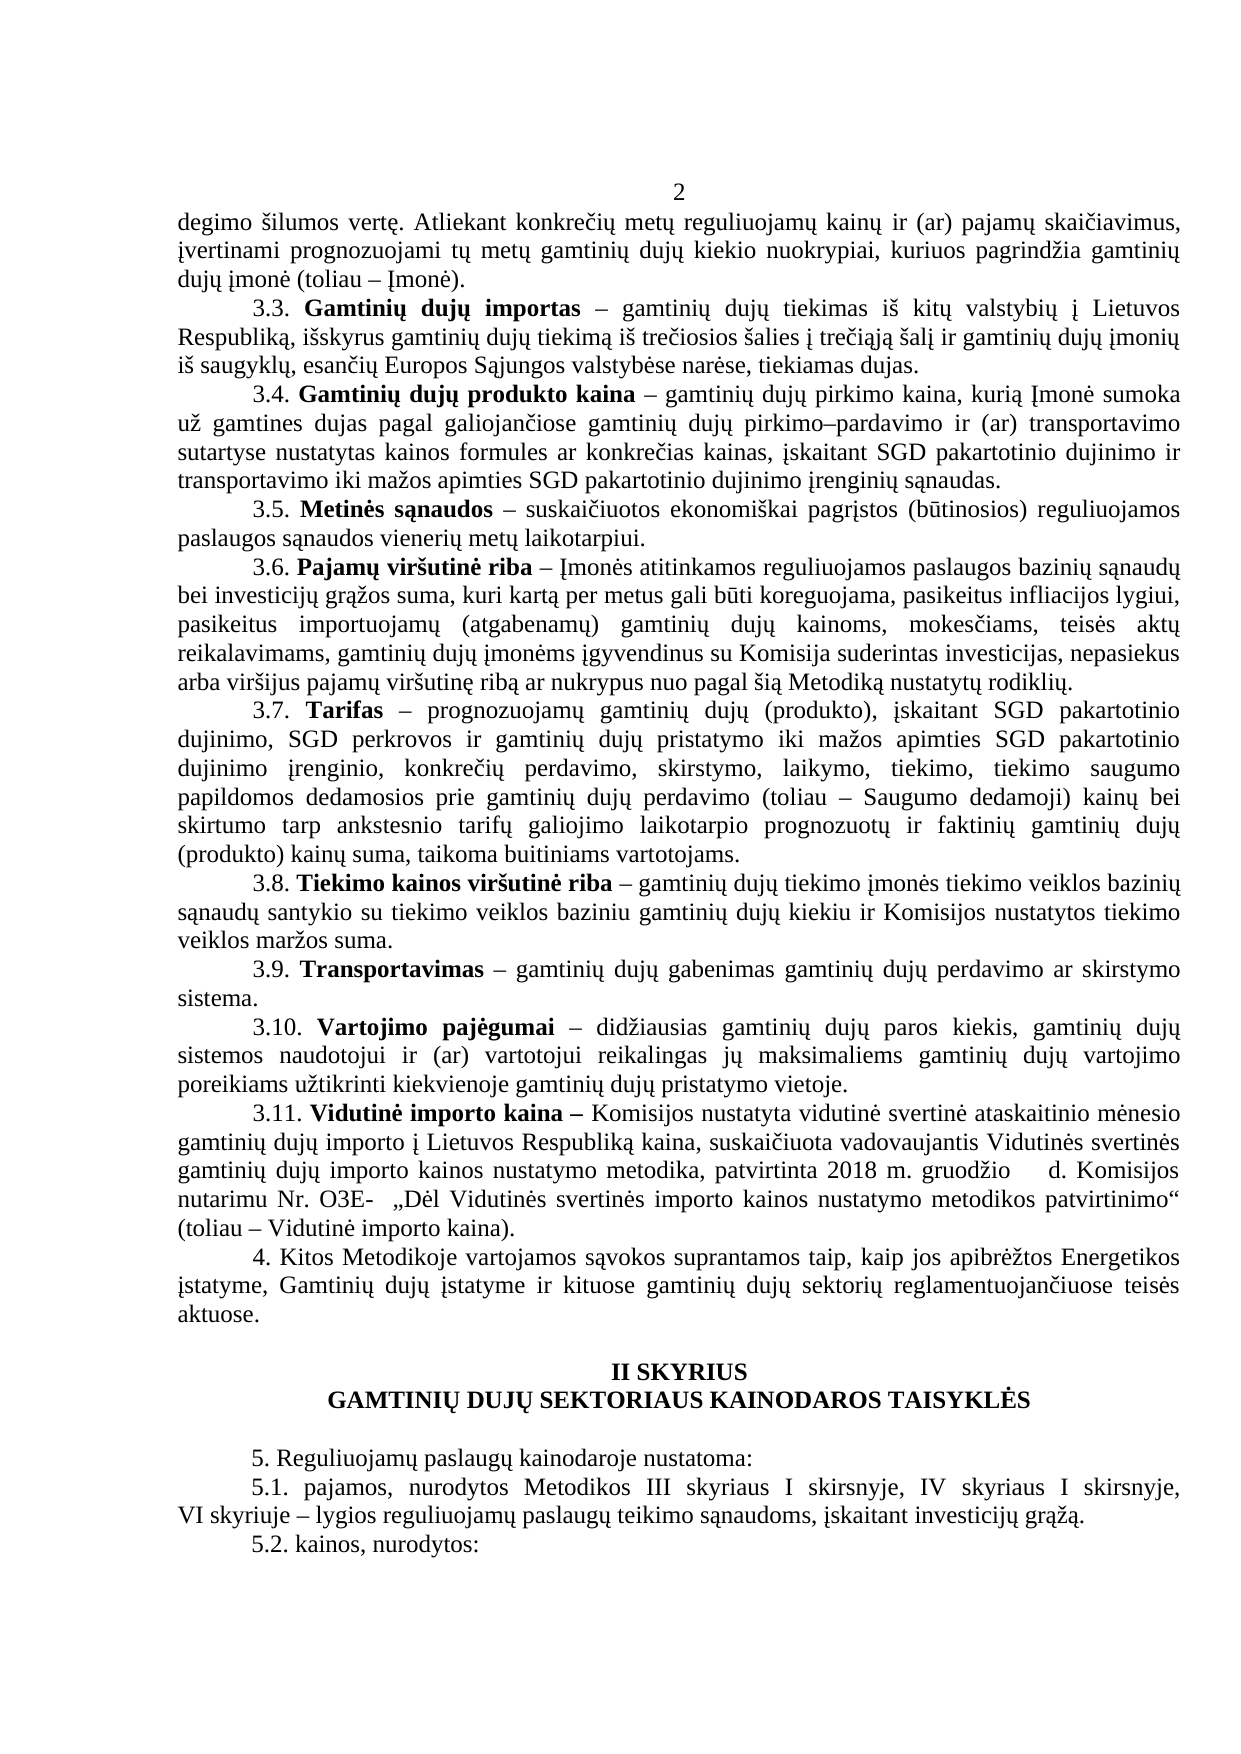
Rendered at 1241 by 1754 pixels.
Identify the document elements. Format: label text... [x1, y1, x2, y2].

text 5.2. kainos, nurodytos: [177, 1529, 1181, 1558]
text 3.4. Gamtinių dujų produkto kaina – gamtinių dujų pirkimo kaina, kurią Įmonė sumoka už gamtines dujas pagal galiojančiose gamtinių dujų pirkimo–pardavimo ir (ar) transportavimo sutartyse nustatytas kainos formules ar konkrečias kainas, įskaitant SGD pakartotinio dujinimo ir transportavimo iki mažos apimties SGD pakartotinio dujinimo įrenginių sąnaudas. [177, 379, 1181, 494]
text 3.9. Transportavimas – gamtinių dujų gabenimas gamtinių dujų perdavimo ar skirstymo sistema. [177, 954, 1181, 1012]
text 3.5. Metinės sąnaudos – suskaičiuotos ekonomiškai pagrįstos (būtinosios) reguliuojamos paslaugos sąnaudos vienerių metų laikotarpiui. [177, 494, 1181, 552]
text 4. Kitos Metodikoje vartojamos sąvokos suprantamos taip, kaip jos apibrėžtos Energetikos įstatyme, Gamtinių dujų įstatyme ir kituose gamtinių dujų sektorių reglamentuojančiuose teisės aktuose. [177, 1242, 1181, 1328]
text 3.11. Vidutinė importo kaina – Komisijos nustatyta vidutinė svertinė ataskaitinio mėnesio gamtinių dujų importo į Lietuvos Respubliką kaina, suskaičiuota vadovaujantis Vidutinės svertinės gamtinių dujų importo kainos nustatymo metodika, patvirtinta 2018 m. gruodžio d. Komisijos nutarimu Nr. O3E- „Dėl Vidutinės svertinės importo kainos nustatymo metodikos patvirtinimo“ (toliau – Vidutinė importo kaina). [177, 1098, 1181, 1242]
text 3.6. Pajamų viršutinė riba – Įmonės atitinkamos reguliuojamos paslaugos bazinių sąnaudų bei investicijų grąžos suma, kuri kartą per metus gali būti koreguojama, pasikeitus infliacijos lygiui, pasikeitus importuojamų (atgabenamų) gamtinių dujų kainoms, mokesčiams, teisės aktų reikalavimams, gamtinių dujų įmonėms įgyvendinus su Komisija suderintas investicijas, nepasiekus arba viršijus pajamų viršutinę ribą ar nukrypus nuo pagal šią Metodiką nustatytų rodiklių. [177, 552, 1181, 695]
text 3.7. Tarifas – prognozuojamų gamtinių dujų (produkto), įskaitant SGD pakartotinio dujinimo, SGD perkrovos ir gamtinių dujų pristatymo iki mažos apimties SGD pakartotinio dujinimo įrenginio, konkrečių perdavimo, skirstymo, laikymo, tiekimo, tiekimo saugumo papildomos dedamosios prie gamtinių dujų perdavimo (toliau – Saugumo dedamoji) kainų bei skirtumo tarp ankstesnio tarifų galiojimo laikotarpio prognozuotų ir faktinių gamtinių dujų (produkto) kainų suma, taikoma buitiniams vartotojams. [177, 695, 1181, 868]
text 3.8. Tiekimo kainos viršutinė riba – gamtinių dujų tiekimo įmonės tiekimo veiklos bazinių sąnaudų santykio su tiekimo veiklos baziniu gamtinių dujų kiekiu ir Komisijos nustatytos tiekimo veiklos maržos suma. [177, 868, 1181, 954]
text degimo šilumos vertę. Atliekant konkrečių metų reguliuojamų kainų ir (ar) pajamų skaičiavimus, įvertinami prognozuojami tų metų gamtinių dujų kiekio nuokrypiai, kuriuos pagrindžia gamtinių dujų įmonė (toliau – Įmonė). [177, 207, 1181, 293]
text 3.10. Vartojimo pajėgumai – didžiausias gamtinių dujų paros kiekis, gamtinių dujų sistemos naudotojui ir (ar) vartotojui reikalingas jų maksimaliems gamtinių dujų vartojimo poreikiams užtikrinti kiekvienoje gamtinių dujų pristatymo vietoje. [177, 1012, 1181, 1098]
text 5.1. pajamos, nurodytos Metodikos III skyriaus I skirsnyje, IV skyriaus I skirsnyje, VI skyriuje – lygios reguliuojamų paslaugų teikimo sąnaudoms, įskaitant investicijų grąžą. [177, 1472, 1181, 1529]
text GAMTINIŲ DUJŲ SEKTORIAUS KAINODAROS TAISYKLĖS [177, 1385, 1181, 1414]
text II SKYRIUS [177, 1357, 1181, 1385]
text 3.3. Gamtinių dujų importas – gamtinių dujų tiekimas iš kitų valstybių į Lietuvos Respubliką, išskyrus gamtinių dujų tiekimą iš trečiosios šalies į trečiąją šalį ir gamtinių dujų įmonių iš saugyklų, esančių Europos Sąjungos valstybėse narėse, tiekiamas dujas. [177, 293, 1181, 379]
text 5. Reguliuojamų paslaugų kainodaroje nustatoma: [177, 1443, 1181, 1472]
